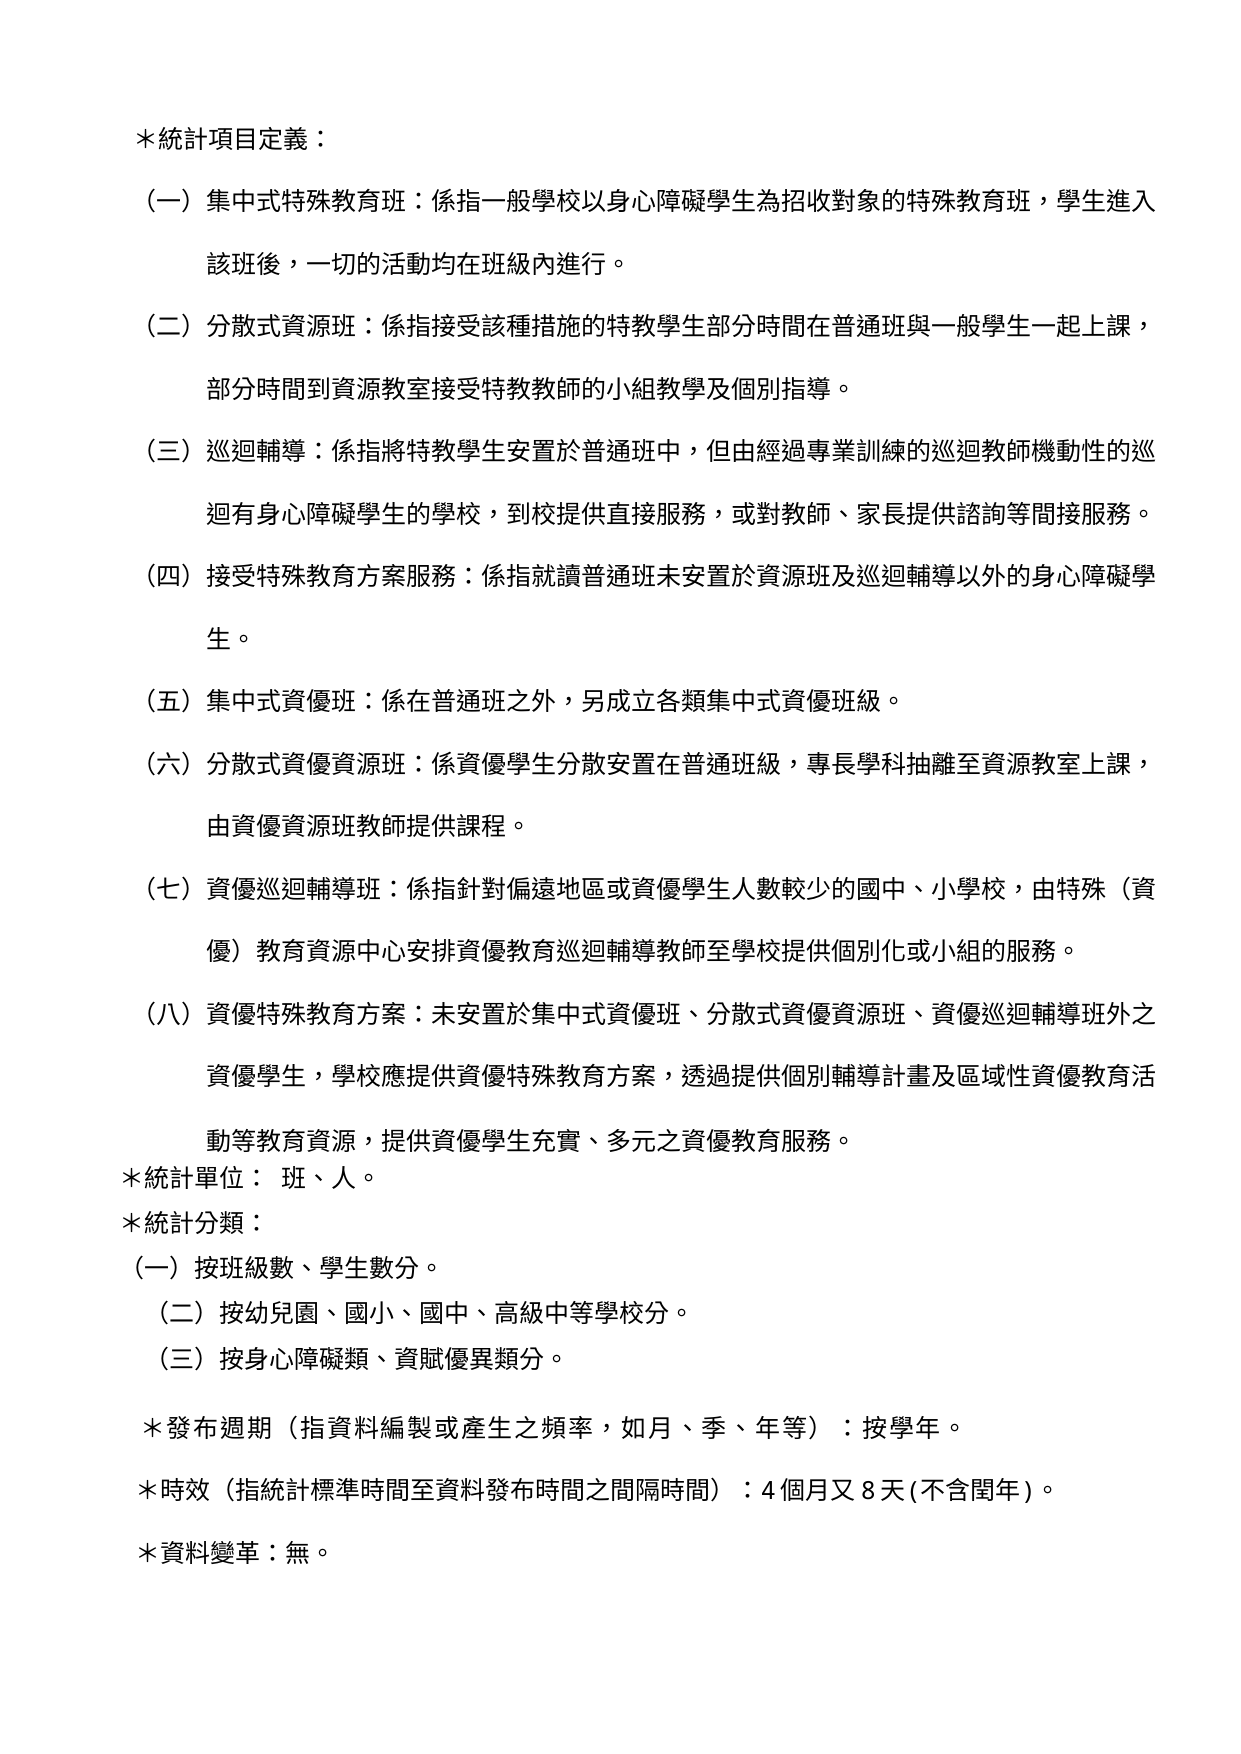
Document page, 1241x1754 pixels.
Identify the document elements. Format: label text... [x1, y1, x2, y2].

text ＊統計分類： [106, 1203, 1169, 1239]
text 迴有身心障礙學生的學校，到校提供直接服務，或對教師、家長提供諮詢等間接服務。 [206, 471, 1169, 533]
text ＊發布週期（指資料編製或產生之頻率，如月、季、年等）：按學年。 [106, 1384, 1169, 1447]
text 資優學生，學校應提供資優特殊教育方案，透過提供個別輔導計畫及區域性資優教育活動等教育資源，提供資優學生充實、多元之資優教育服務。 [206, 1033, 1169, 1158]
text （二）分散式資源班：係指接受該種措施的特教學生部分時間在普通班與一般學生一起上課， [131, 283, 1169, 346]
text 優）教育資源中心安排資優教育巡迴輔導教師至學校提供個別化或小組的服務。 [206, 908, 1169, 971]
text 生。 [106, 596, 1169, 658]
text 部分時間到資源教室接受特教教師的小組教學及個別指導。 [206, 346, 1169, 408]
text ＊統計單位： 班、人。 [106, 1158, 1169, 1194]
text （一）按班級數、學生數分。 [106, 1249, 1169, 1285]
text ＊統計項目定義： [133, 96, 1169, 158]
text （六）分散式資優資源班：係資優學生分散安置在普通班級，專長學科抽離至資源教室上課， [131, 721, 1169, 783]
text （一）集中式特殊教育班：係指一般學校以身心障礙學生為招收對象的特殊教育班，學生進入 [131, 158, 1169, 221]
text （五）集中式資優班：係在普通班之外，另成立各類集中式資優班級。 [106, 658, 1169, 721]
text 該班後，一切的活動均在班級內進行。 [206, 221, 1169, 283]
text 由資優資源班教師提供課程。 [206, 783, 1169, 846]
text ＊資料變革：無。 [106, 1509, 1169, 1572]
text （七）資優巡迴輔導班：係指針對偏遠地區或資優學生人數較少的國中、小學校，由特殊（資 [131, 846, 1169, 908]
text ＊時效（指統計標準時間至資料發布時間之間隔時間）：4個月又8天(不含閏年)。 [106, 1447, 1169, 1509]
text （三）巡迴輔導：係指將特教學生安置於普通班中，但由經過專業訓練的巡迴教師機動性的巡 [131, 408, 1169, 471]
text （四）接受特殊教育方案服務：係指就讀普通班未安置於資源班及巡迴輔導以外的身心障礙學 [106, 533, 1169, 596]
text （八）資優特殊教育方案：未安置於集中式資優班、分散式資優資源班、資優巡迴輔導班外之 [131, 971, 1169, 1033]
text （三）按身心障礙類、資賦優異類分。 [106, 1339, 1169, 1376]
text （二）按幼兒園、國小、國中、高級中等學校分。 [106, 1294, 1169, 1330]
